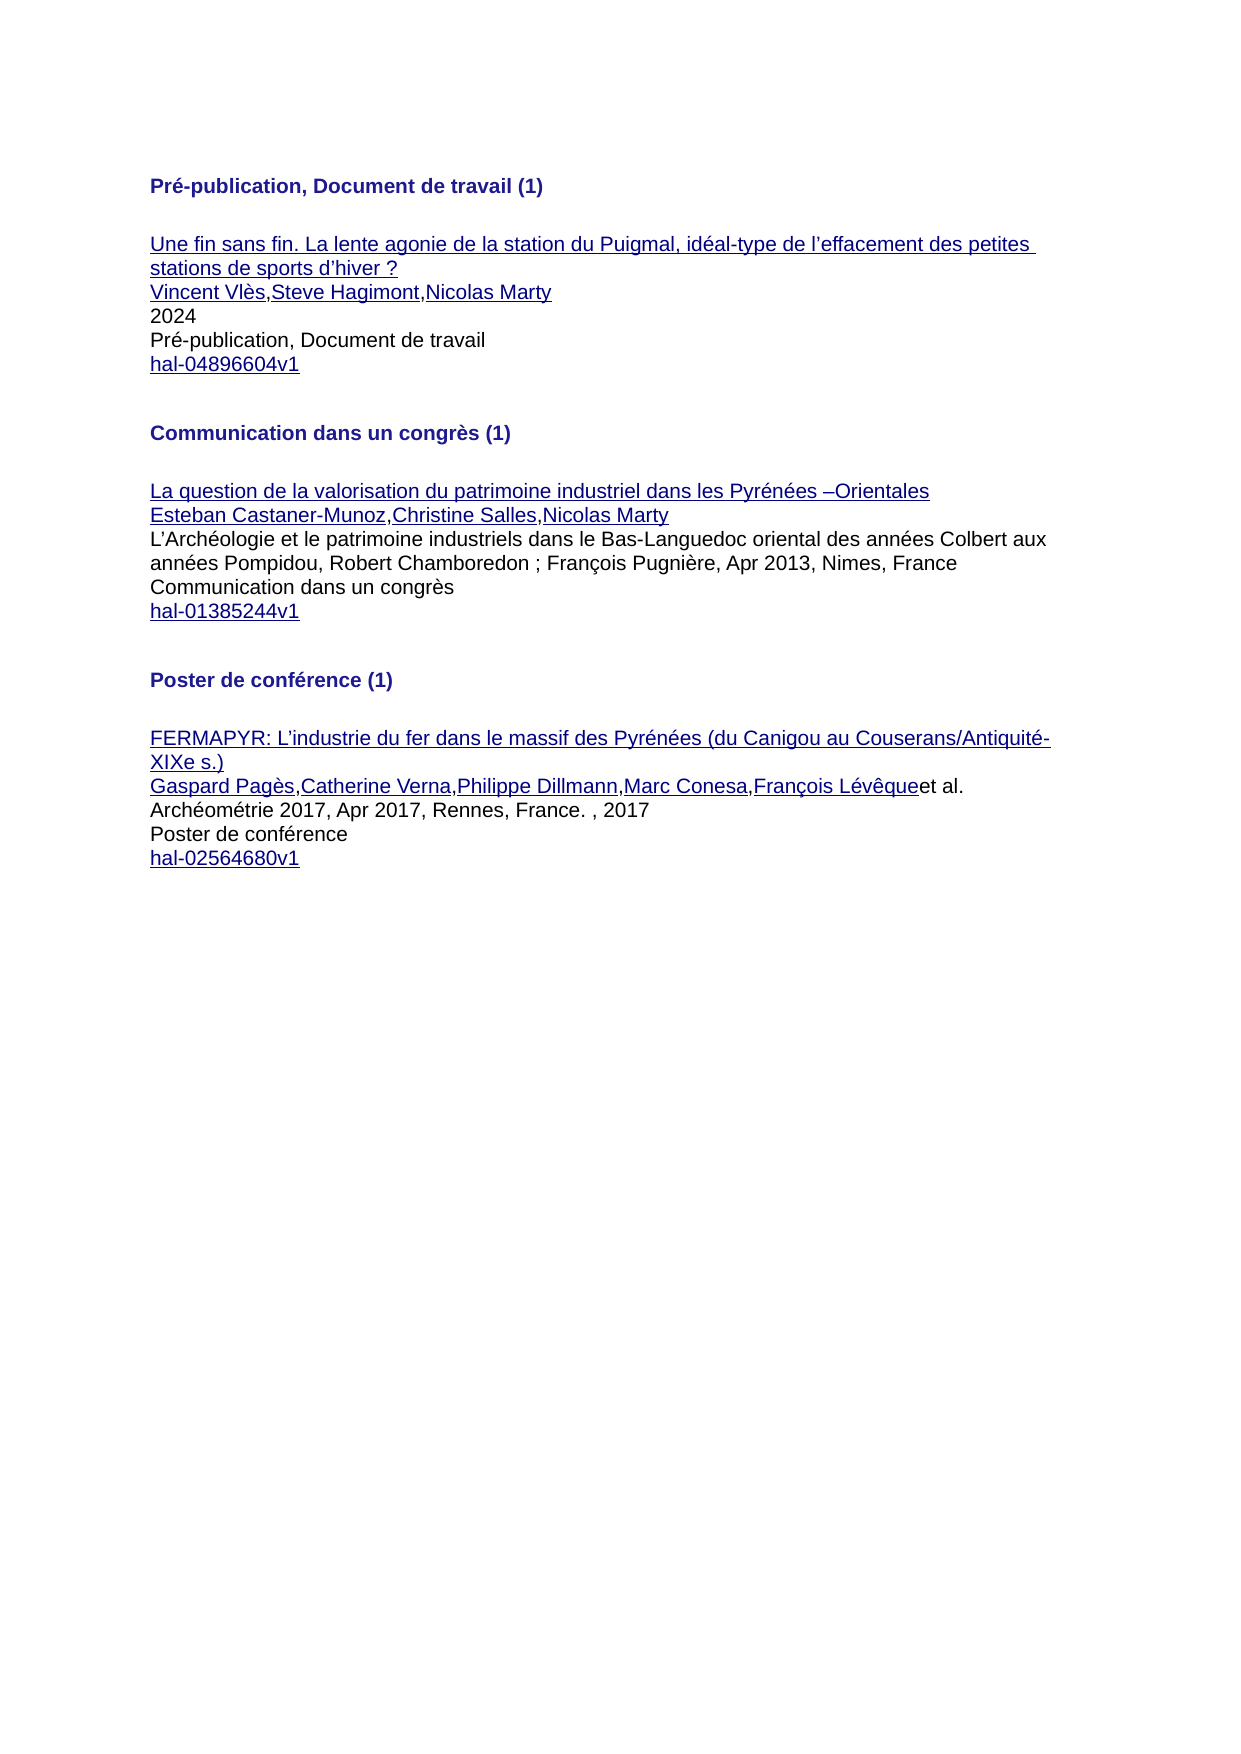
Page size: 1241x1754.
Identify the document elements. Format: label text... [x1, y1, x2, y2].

table_header FERMAPYR: L’industrie du fer dans le massif des Pyrénées (du Canigou au Couserans/Antiquité-XIXe s.) Gaspard Pagès,Catherine Verna,Philippe Dillmann,Marc Conesa,François Lévêqueet al. Archéométrie 2017, Apr 2017, Rennes, France. , 2017 Poster de conférence hal-02564680v1 [150, 726, 1090, 870]
subtitle Poster de conférence (1) [150, 668, 1090, 692]
subtitle Pré-publication, Document de travail (1) [150, 174, 1090, 198]
table_header La question de la valorisation du patrimoine industriel dans les Pyrénées –Orientales Esteban Castaner-Munoz,Christine Salles,Nicolas Marty L’Archéologie et le patrimoine industriels dans le Bas-Languedoc oriental des années Colbert aux années Pompidou, Robert Chamboredon ; François Pugnière, Apr 2013, Nimes, France Communication dans un congrès hal-01385244v1 [150, 479, 1090, 623]
subtitle Communication dans un congrès (1) [150, 421, 1090, 445]
table_header Une fin sans fin. La lente agonie de la station du Puigmal, idéal-type de l’effacement des petites stations de sports d’hiver ? Vincent Vlès,Steve Hagimont,Nicolas Marty 2024 Pré-publication, Document de travail hal-04896604v1 [150, 232, 1090, 376]
